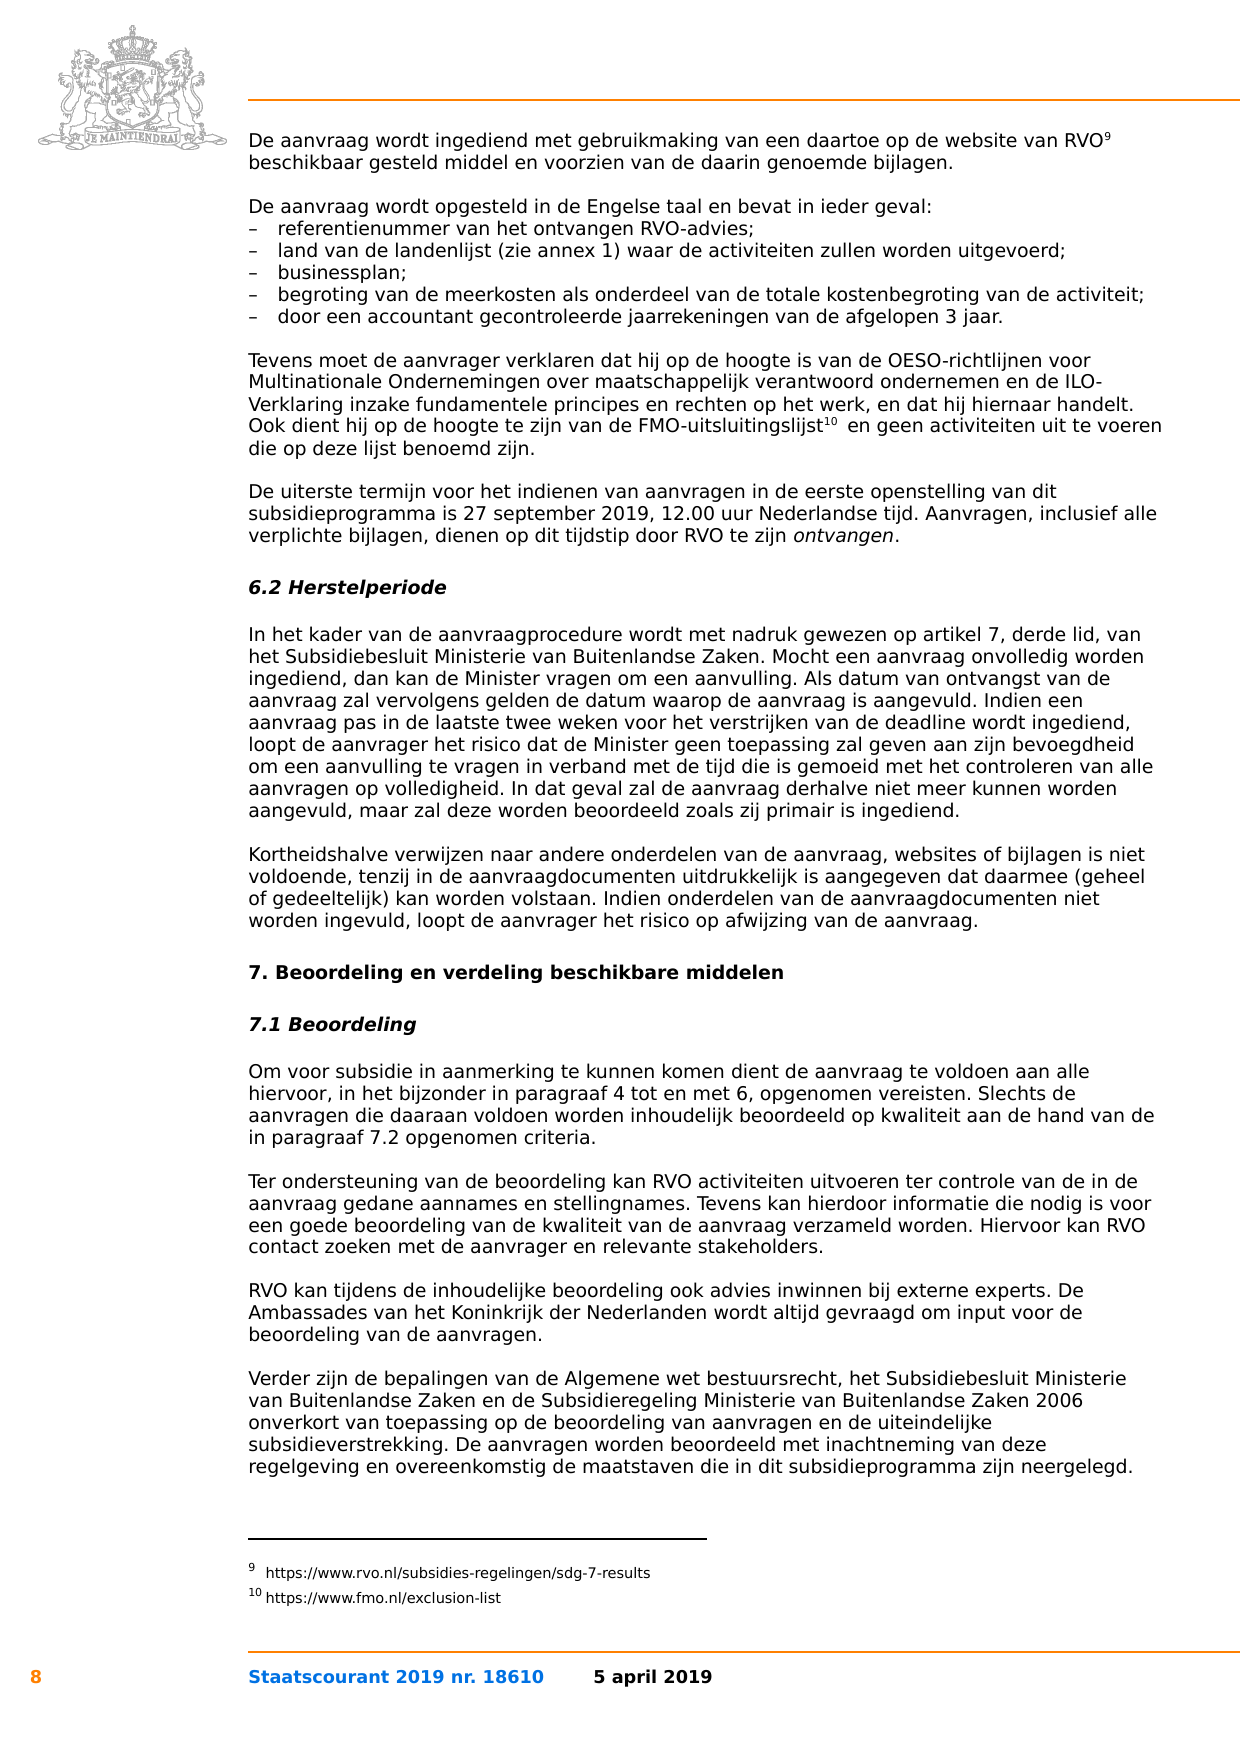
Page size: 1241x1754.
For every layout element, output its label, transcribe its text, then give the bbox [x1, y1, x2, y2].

picture [38, 25, 227, 150]
subtitle 7. Beoordeling en verdeling beschikbare middelen [248, 962, 1163, 984]
text RVO kan tijdens de inhoudelijke beoordeling ook advies inwinnen bij externe experts. De Ambassades van het Koninkrijk der Nederlanden wordt altijd gevraagd om input voor de beoordeling van de aanvragen. [248, 1280, 1163, 1346]
text – businessplan; [248, 262, 1163, 284]
text https://www.rvo.nl/subsidies-regelingen/sdg-7-results [248, 1561, 1163, 1583]
text De uiterste termijn voor het indienen van aanvragen in de eerste openstelling van dit subsidieprogramma is 27 september 2019, 12.00 uur Nederlandse tijd. Aanvragen, inclusief alle verplichte bijlagen, dienen op dit tijdstip door RVO te zijn ontvangen. [248, 481, 1163, 547]
subtitle 7.1 Beoordeling [248, 1014, 1163, 1036]
text Ter ondersteuning van de beoordeling kan RVO activiteiten uitvoeren ter controle van de in de aanvraag gedane aannames en stellingnames. Tevens kan hierdoor informatie die nodig is voor een goede beoordeling van de kwaliteit van de aanvraag verzameld worden. Hiervoor kan RVO contact zoeken met de aanvrager en relevante stakeholders. [248, 1171, 1163, 1258]
text Om voor subsidie in aanmerking te kunnen komen dient de aanvraag te voldoen aan alle hiervoor, in het bijzonder in paragraaf 4 tot en met 6, opgenomen vereisten. Slechts de aanvragen die daaraan voldoen worden inhoudelijk beoordeeld op kwaliteit aan de hand van de in paragraaf 7.2 opgenomen criteria. [248, 1061, 1163, 1149]
text De aanvraag wordt ingediend met gebruikmaking van een daartoe op de website van RVO beschikbaar gesteld middel en voorzien van de daarin genoemde bijlagen. [248, 130, 1163, 174]
text De aanvraag wordt opgesteld in de Engelse taal en bevat in ieder geval: [248, 196, 1163, 218]
text – land van de landenlijst (zie annex 1) waar de activiteiten zullen worden uitgevoerd; [248, 240, 1163, 262]
text In het kader van de aanvraagprocedure wordt met nadruk gewezen op artikel 7, derde lid, van het Subsidiebesluit Ministerie van Buitenlandse Zaken. Mocht een aanvraag onvolledig worden ingediend, dan kan de Minister vragen om een aanvulling. Als datum van ontvangst van de aanvraag zal vervolgens gelden de datum waarop de aanvraag is aangevuld. Indien een aanvraag pas in de laatste twee weken voor het verstrijken van de deadline wordt ingediend, loopt de aanvrager het risico dat de Minister geen toepassing zal geven aan zijn bevoegdheid om een aanvulling te vragen in verband met de tijd die is gemoeid met het controleren van alle aanvragen op volledigheid. In dat geval zal de aanvraag derhalve niet meer kunnen worden aangevuld, maar zal deze worden beoordeeld zoals zij primair is ingediend. [248, 624, 1163, 822]
text Kortheidshalve verwijzen naar andere onderdelen van de aanvraag, websites of bijlagen is niet voldoende, tenzij in de aanvraagdocumenten uitdrukkelijk is aangegeven dat daarmee (geheel of gedeeltelijk) kan worden volstaan. Indien onderdelen van de aanvraagdocumenten niet worden ingevuld, loopt de aanvrager het risico op afwijzing van de aanvraag. [248, 844, 1163, 932]
text – door een accountant gecontroleerde jaarrekeningen van de afgelopen 3 jaar. [248, 306, 1163, 328]
text Verder zijn de bepalingen van de Algemene wet bestuursrecht, het Subsidiebesluit Ministerie van Buitenlandse Zaken en de Subsidieregeling Ministerie van Buitenlandse Zaken 2006 onverkort van toepassing op de beoordeling van aanvragen en de uiteindelijke subsidieverstrekking. De aanvragen worden beoordeeld met inachtneming van deze regelgeving en overeenkomstig de maatstaven die in dit subsidieprogramma zijn neergelegd. [248, 1368, 1163, 1478]
subtitle 6.2 Herstelperiode [248, 577, 1163, 599]
text – referentienummer van het ontvangen RVO-advies; [248, 218, 1163, 240]
text https://www.fmo.nl/exclusion-list [248, 1586, 1163, 1608]
text – begroting van de meerkosten als onderdeel van de totale kostenbegroting van de activiteit; [248, 284, 1163, 306]
text Tevens moet de aanvrager verklaren dat hij op de hoogte is van de OESO-richtlijnen voor Multinationale Ondernemingen over maatschappelijk verantwoord ondernemen en de ILO-Verklaring inzake fundamentele principes en rechten op het werk, en dat hij hiernaar handelt. Ook dient hij op de hoogte te zijn van de FMO-uitsluitingslijst en geen activiteiten uit te voeren die op deze lijst benoemd zijn. [248, 349, 1163, 459]
